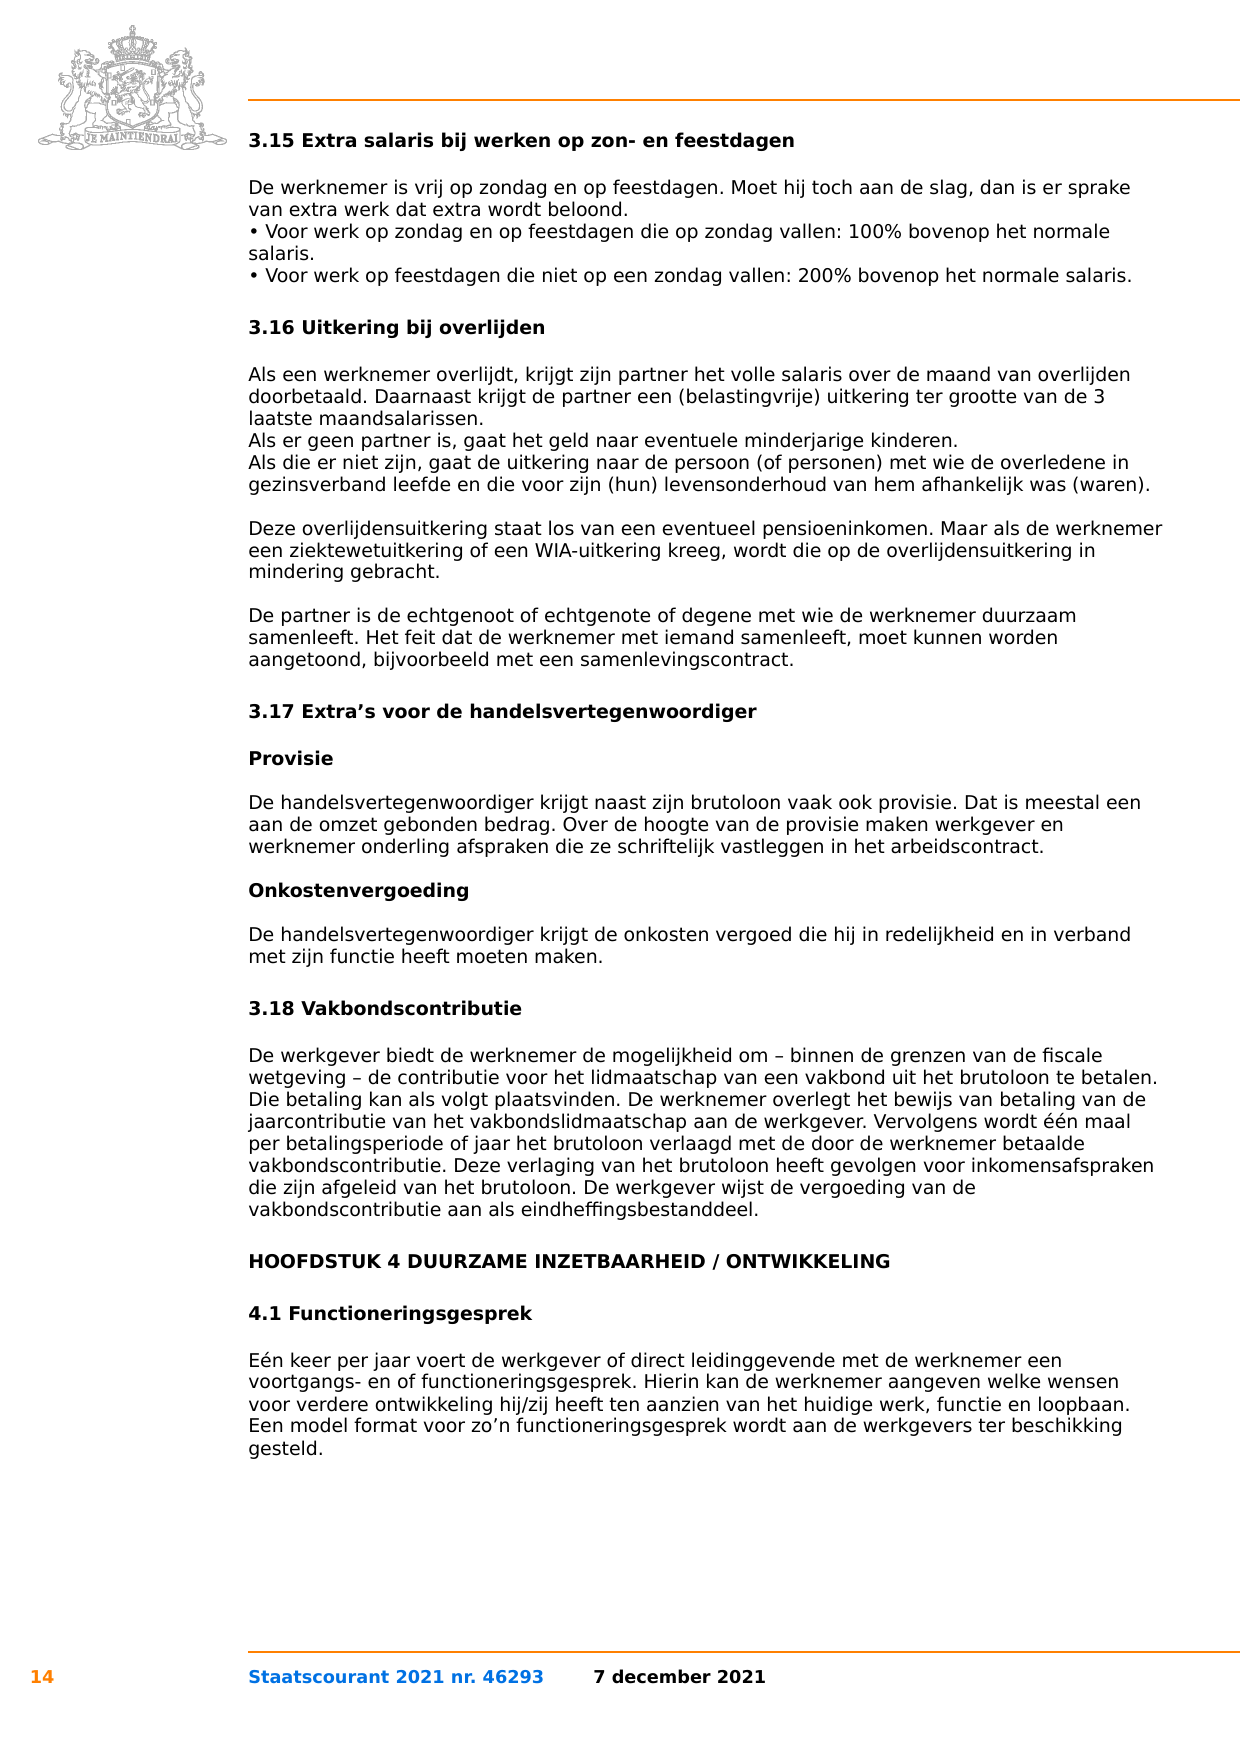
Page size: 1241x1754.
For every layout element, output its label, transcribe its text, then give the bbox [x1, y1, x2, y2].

subtitle 4.1 Functioneringsgesprek [248, 1302, 1163, 1324]
subtitle Onkostenvergoeding [248, 880, 1163, 902]
picture [38, 25, 227, 150]
subtitle Provisie [248, 748, 1163, 770]
text Als er geen partner is, gaat het geld naar eventuele minderjarige kinderen. [248, 430, 1163, 452]
text De werknemer is vrij op zondag en op feestdagen. Moet hij toch aan de slag, dan is er sprake van extra werk dat extra wordt beloond. [248, 177, 1163, 221]
subtitle 3.15 Extra salaris bij werken op zon- en feestdagen [248, 130, 1163, 152]
text • Voor werk op zondag en op feestdagen die op zondag vallen: 100% bovenop het normale salaris. [248, 221, 1163, 265]
subtitle 3.18 Vakbondscontributie [248, 998, 1163, 1020]
subtitle 3.17 Extra’s voor de handelsvertegenwoordiger [248, 701, 1163, 723]
text • Voor werk op feestdagen die niet op een zondag vallen: 200% bovenop het normale salaris. [248, 265, 1163, 287]
text Deze overlijdensuitkering staat los van een eventueel pensioeninkomen. Maar als de werknemer een ziektewetuitkering of een WIA-uitkering kreeg, wordt die op de overlijdensuitkering in mindering gebracht. [248, 517, 1163, 583]
text Als die er niet zijn, gaat de uitkering naar de persoon (of personen) met wie de overledene in gezinsverband leefde en die voor zijn (hun) levensonderhoud van hem afhankelijk was (waren). [248, 452, 1163, 496]
text Eén keer per jaar voert de werkgever of direct leidinggevende met de werknemer een voortgangs- en of functioneringsgesprek. Hierin kan de werknemer aangeven welke wensen voor verdere ontwikkeling hij/zij heeft ten aanzien van het huidige werk, functie en loopbaan. Een model format voor zo’n functioneringsgesprek wordt aan de werkgevers ter beschikking gesteld. [248, 1349, 1163, 1459]
text De werkgever biedt de werknemer de mogelijkheid om – binnen de grenzen van de fiscale wetgeving – de contributie voor het lidmaatschap van een vakbond uit het brutoloon te betalen. Die betaling kan als volgt plaatsvinden. De werknemer overlegt het bewijs van betaling van de jaarcontributie van het vakbondslidmaatschap aan de werkgever. Vervolgens wordt één maal per betalingsperiode of jaar het brutoloon verlaagd met de door de werknemer betaalde vakbondscontributie. Deze verlaging van het brutoloon heeft gevolgen voor inkomensafspraken die zijn afgeleid van het brutoloon. De werkgever wijst de vergoeding van de vakbondscontributie aan als eindheffingsbestanddeel. [248, 1045, 1163, 1221]
text De partner is de echtgenoot of echtgenote of degene met wie de werknemer duurzaam samenleeft. Het feit dat de werknemer met iemand samenleeft, moet kunnen worden aangetoond, bijvoorbeeld met een samenlevingscontract. [248, 605, 1163, 671]
subtitle HOOFDSTUK 4 DUURZAME INZETBAARHEID / ONTWIKKELING [248, 1251, 1163, 1272]
subtitle 3.16 Uitkering bij overlijden [248, 317, 1163, 339]
text De handelsvertegenwoordiger krijgt de onkosten vergoed die hij in redelijkheid en in verband met zijn functie heeft moeten maken. [248, 924, 1163, 968]
text Als een werknemer overlijdt, krijgt zijn partner het volle salaris over de maand van overlijden doorbetaald. Daarnaast krijgt de partner een (belastingvrije) uitkering ter grootte van de 3 laatste maandsalarissen. [248, 364, 1163, 430]
text De handelsvertegenwoordiger krijgt naast zijn brutoloon vaak ook provisie. Dat is meestal een aan de omzet gebonden bedrag. Over de hoogte van de provisie maken werkgever en werknemer onderling afspraken die ze schriftelijk vastleggen in het arbeidscontract. [248, 792, 1163, 858]
